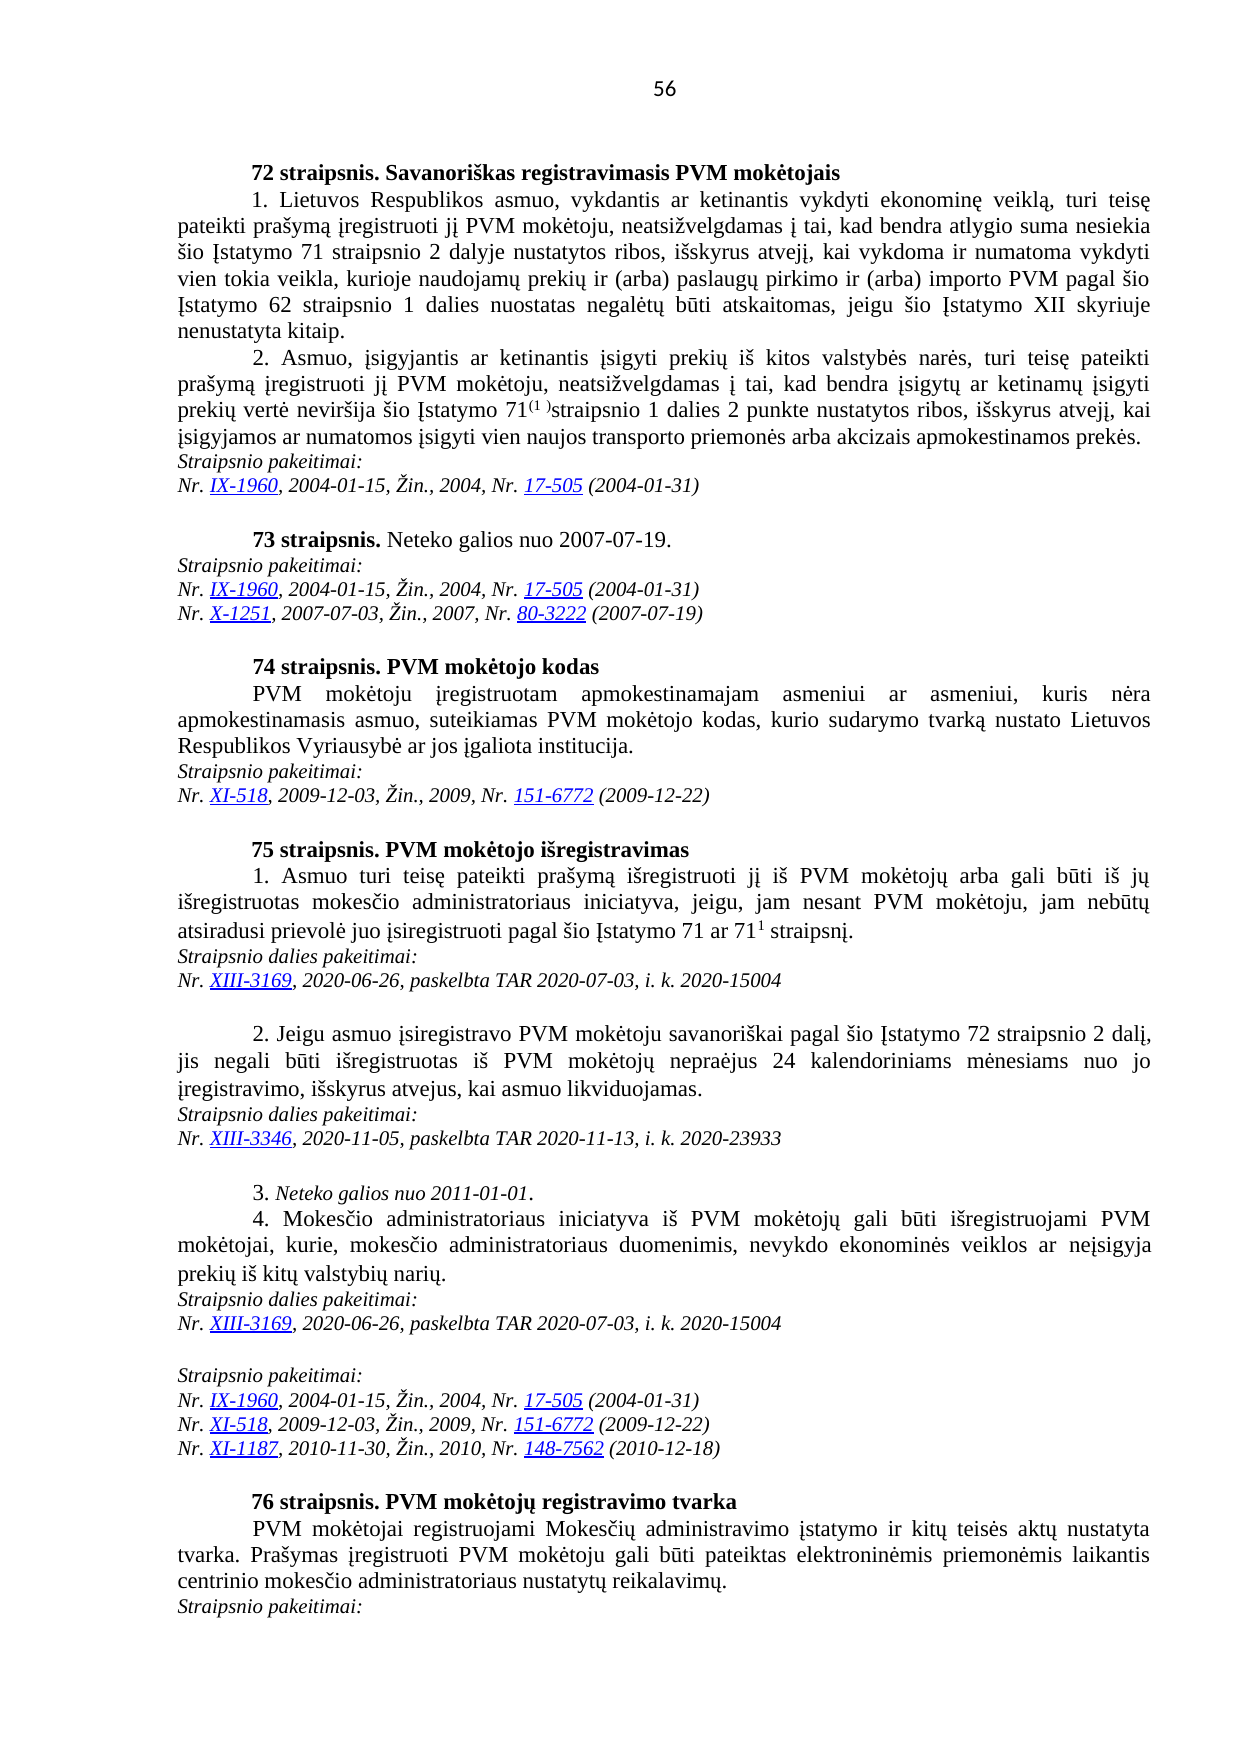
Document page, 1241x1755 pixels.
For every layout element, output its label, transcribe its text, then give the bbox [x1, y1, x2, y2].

text 72 straipsnis. Savanoriškas registravimasis PVM mokėtojais [177, 159, 1152, 186]
text 1. Lietuvos Respublikos asmuo, vykdantis ar ketinantis vykdyti ekonominę veiklą, turi teisę pateikti prašymą įregistruoti jį PVM mokėtoju, neatsižvelgdamas į tai, kad bendra atlygio suma nesiekia šio Įstatymo 71 straipsnio 2 dalyje nustatytos ribos, išskyrus atvejį, kai vykdoma ir numatoma vykdyti vien tokia veikla, kurioje naudojamų prekių ir (arba) paslaugų pirkimo ir (arba) importo PVM pagal šio Įstatymo 62 straipsnio 1 dalies nuostatas negalėtų būti atskaitomas, jeigu šio Įstatymo XII skyriuje nenustatyta kitaip. [177, 186, 1152, 344]
text 73 straipsnis. Neteko galios nuo 2007-07-19. [177, 526, 1152, 552]
text 75 straipsnis. PVM mokėtojo išregistravimas [177, 836, 1152, 862]
text Straipsnio pakeitimai: [177, 759, 1152, 783]
text Straipsnio dalies pakeitimai: [177, 943, 1152, 968]
text 2. Jeigu asmuo įsiregistravo PVM mokėtoju savanoriškai pagal šio Įstatymo 72 straipsnio 2 dalį, jis negali būti išregistruotas iš PVM mokėtojų nepraėjus 24 kalendoriniams mėnesiams nuo jo įregistravimo, išskyrus atvejus, kai asmuo likviduojamas. [177, 1020, 1152, 1102]
text Straipsnio pakeitimai: [177, 552, 1152, 577]
text Nr. IX-1960, 2004-01-15, Žin., 2004, Nr. 17-505 (2004-01-31) [177, 1387, 1152, 1412]
text 4. Mokesčio administratoriaus iniciatyva iš PVM mokėtojų gali būti išregistruojami PVM mokėtojai, kurie, mokesčio administratoriaus duomenimis, nevykdo ekonominės veiklos ar neįsigyja prekių iš kitų valstybių narių. [177, 1205, 1152, 1287]
text 1. Asmuo turi teisę pateikti prašymą išregistruoti jį iš PVM mokėtojų arba gali būti iš jų išregistruotas mokesčio administratoriaus iniciatyva, jeigu, jam nesant PVM mokėtoju, jam nebūtų atsiradusi prievolė juo įsiregistruoti pagal šio Įstatymo 71 ar 711 straipsnį. [177, 862, 1152, 943]
text Nr. IX-1960, 2004-01-15, Žin., 2004, Nr. 17-505 (2004-01-31) [177, 577, 1152, 601]
text Nr. X-1251, 2007-07-03, Žin., 2007, Nr. 80-3222 (2007-07-19) [177, 601, 1152, 625]
text Straipsnio dalies pakeitimai: [177, 1287, 1152, 1311]
text Nr. XI-518, 2009-12-03, Žin., 2009, Nr. 151-6772 (2009-12-22) [177, 783, 1152, 807]
text PVM mokėtojai registruojami Mokesčių administravimo įstatymo ir kitų teisės aktų nustatyta tvarka. Prašymas įregistruoti PVM mokėtoju gali būti pateiktas elektroninėmis priemonėmis laikantis centrinio mokesčio administratoriaus nustatytų reikalavimų. [177, 1515, 1152, 1594]
text Nr. XIII-3346, 2020-11-05, paskelbta TAR 2020-11-13, i. k. 2020-23933 [177, 1126, 1152, 1150]
text Straipsnio pakeitimai: [177, 1594, 1152, 1618]
text Straipsnio dalies pakeitimai: [177, 1102, 1152, 1126]
text Nr. XI-518, 2009-12-03, Žin., 2009, Nr. 151-6772 (2009-12-22) [177, 1412, 1152, 1436]
text 3. Neteko galios nuo 2011-01-01. [177, 1179, 1152, 1205]
text 2. Asmuo, įsigyjantis ar ketinantis įsigyti prekių iš kitos valstybės narės, turi teisę pateikti prašymą įregistruoti jį PVM mokėtoju, neatsižvelgdamas į tai, kad bendra įsigytų ar ketinamų įsigyti prekių vertė neviršija šio Įstatymo 71(1 )straipsnio 1 dalies 2 punkte nustatytos ribos, išskyrus atvejį, kai įsigyjamos ar numatomos įsigyti vien naujos transporto priemonės arba akcizais apmokestinamos prekės. [177, 344, 1152, 449]
text Nr. XIII-3169, 2020-06-26, paskelbta TAR 2020-07-03, i. k. 2020-15004 [177, 1311, 1152, 1335]
text PVM mokėtoju įregistruotam apmokestinamajam asmeniui ar asmeniui, kuris nėra apmokestinamasis asmuo, suteikiamas PVM mokėtojo kodas, kurio sudarymo tvarką nustato Lietuvos Respublikos Vyriausybė ar jos įgaliota institucija. [177, 680, 1152, 759]
text Nr. IX-1960, 2004-01-15, Žin., 2004, Nr. 17-505 (2004-01-31) [177, 473, 1152, 497]
text 76 straipsnis. PVM mokėtojų registravimo tvarka [177, 1488, 1152, 1515]
text Nr. XI-1187, 2010-11-30, Žin., 2010, Nr. 148-7562 (2010-12-18) [177, 1436, 1152, 1460]
text Straipsnio pakeitimai: [177, 449, 1152, 473]
text Straipsnio pakeitimai: [177, 1363, 1152, 1387]
text Nr. XIII-3169, 2020-06-26, paskelbta TAR 2020-07-03, i. k. 2020-15004 [177, 968, 1152, 992]
text 74 straipsnis. PVM mokėtojo kodas [177, 653, 1152, 680]
